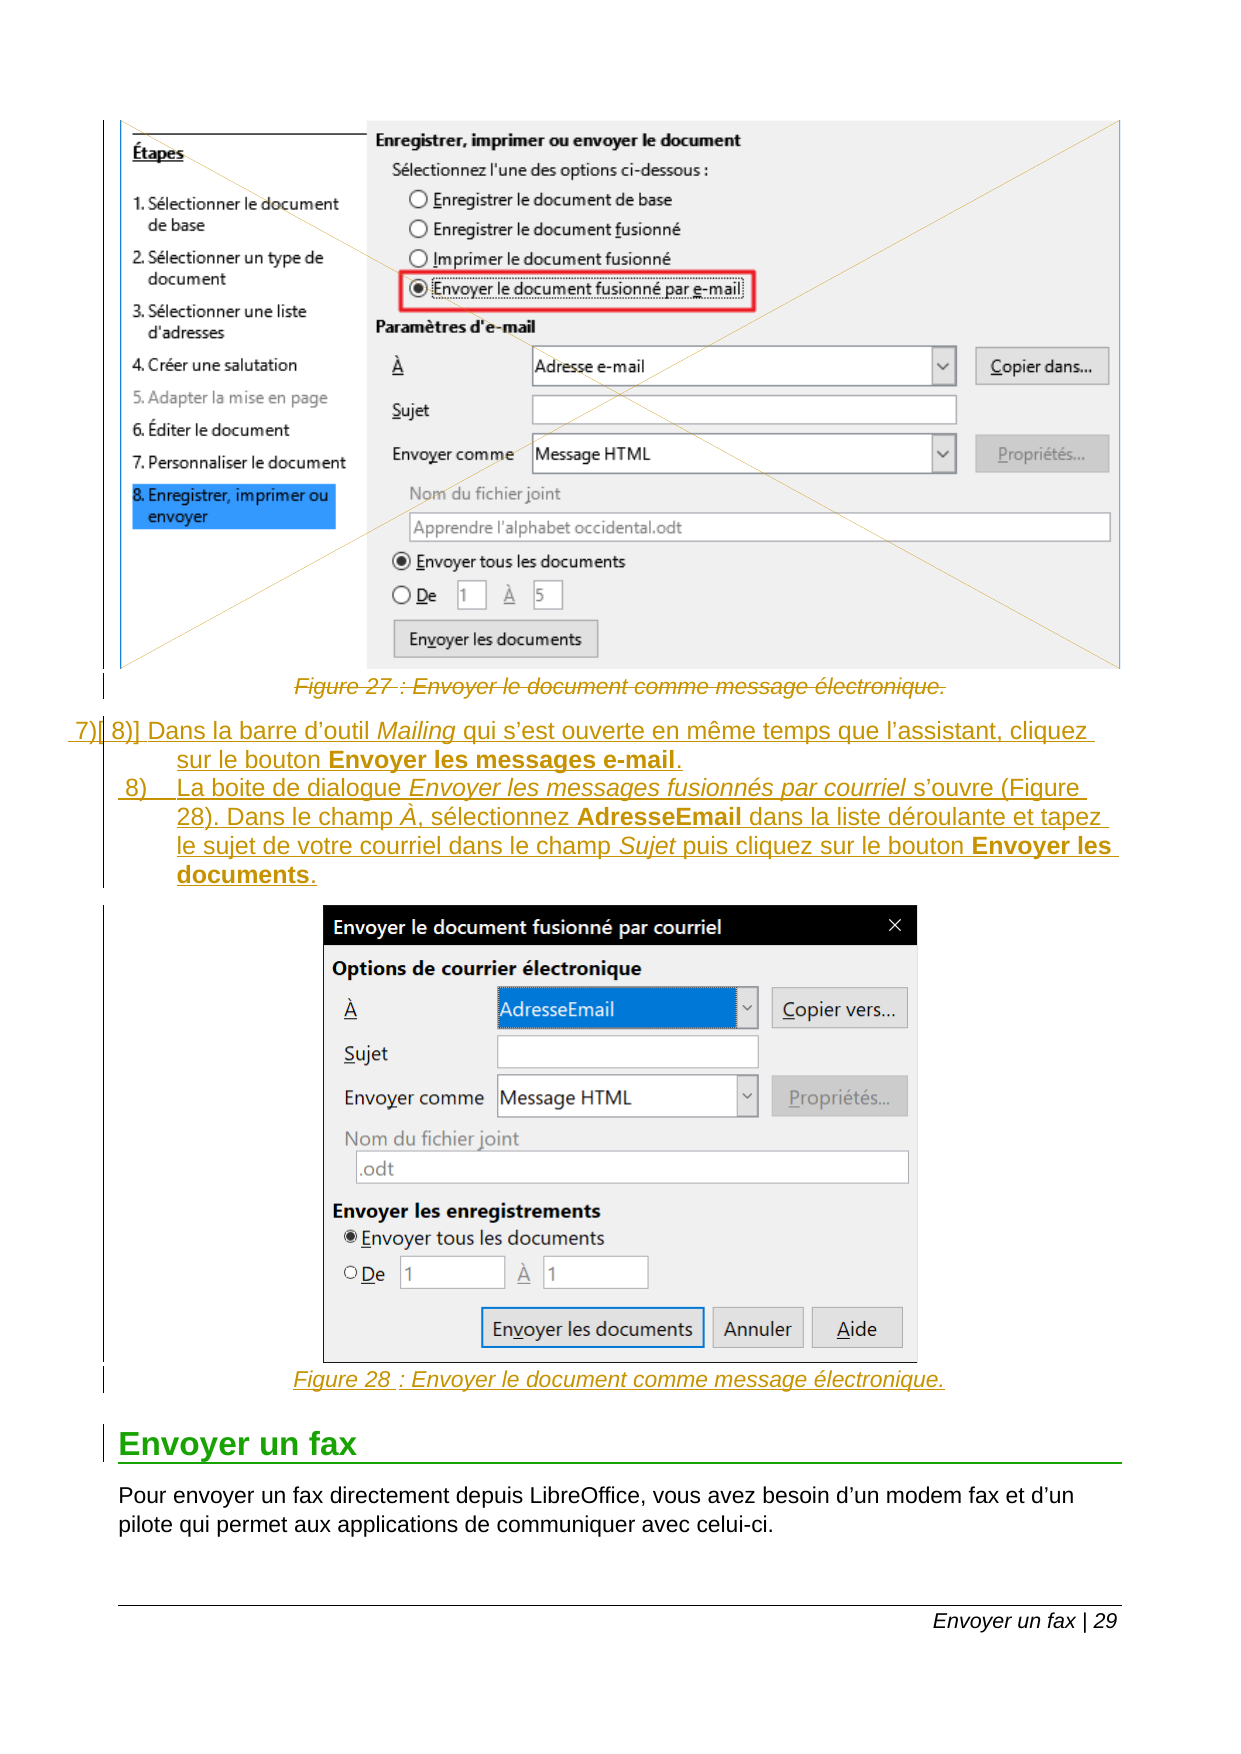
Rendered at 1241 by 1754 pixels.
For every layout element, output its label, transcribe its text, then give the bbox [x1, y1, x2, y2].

picture [122, 120, 1118, 393]
list La boite de dialogue Envoyer les messages fusionnés par courriel s’ouvre (Figure 28). Dans le champ À, sélectionnez AdresseEmail dans la liste déroulante et tapez le sujet de votre courriel dans le champ Sujet puis cliquez sur le bouton Envoyer les documents. [147, 773, 1122, 888]
picture [122, 396, 1118, 669]
text Pour envoyer un fax directement depuis LibreOffice, vous avez besoin d’un modem fax et d’un pilote qui permet aux applications de communiquer avec celui-ci. [118, 1479, 1122, 1537]
table_cell [118, 671, 1122, 701]
picture [622, 120, 1121, 669]
picture [323, 905, 918, 1363]
picture [120, 121, 618, 668]
list Dans la barre d’outil Mailing qui s’est ouverte en même temps que l’assistant, cliquez sur le bouton Envoyer les messages e-mail. [147, 716, 1122, 773]
table_header [118, 903, 1122, 1364]
subtitle Envoyer un fax [118, 1424, 1122, 1462]
table_cell Figure 28 : Envoyer le document comme message électronique. [118, 1364, 1122, 1395]
